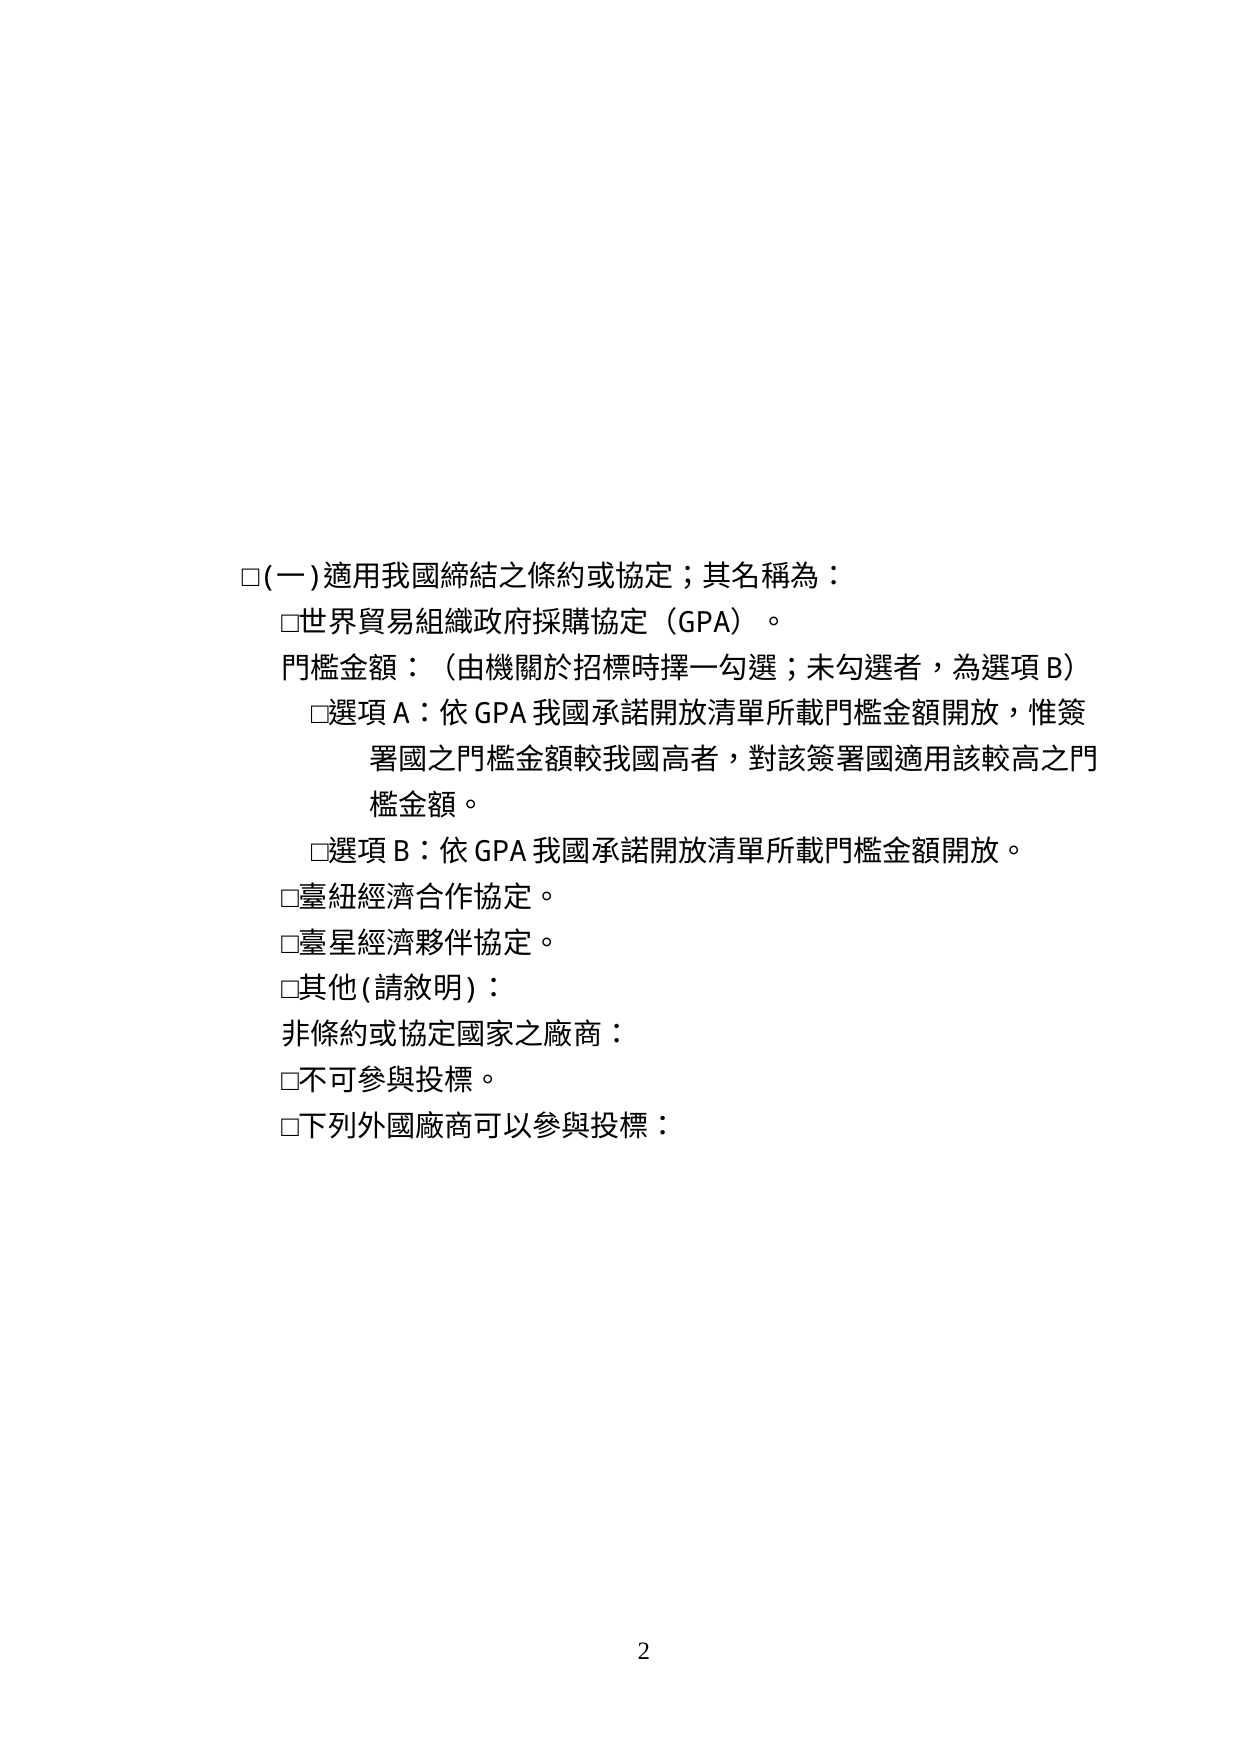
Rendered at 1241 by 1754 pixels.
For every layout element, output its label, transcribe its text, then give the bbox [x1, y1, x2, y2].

text 門檻金額：（由機關於招標時擇一勾選；未勾選者，為選項B） [281, 641, 1110, 687]
text □(一)適用我國締結之條約或協定；其名稱為： [242, 550, 1110, 596]
text □下列外國廠商可以參與投標： [281, 1100, 1110, 1146]
text □選項B：依GPA我國承諾開放清單所載門檻金額開放。 [311, 825, 1110, 871]
text □臺紐經濟合作協定。 [281, 871, 1110, 916]
text □其他(請敘明)： [281, 962, 1110, 1008]
text □臺星經濟夥伴協定。 [281, 916, 1110, 962]
text □不可參與投標。 [281, 1054, 1110, 1100]
text □世界貿易組織政府採購協定（GPA）。 [281, 596, 1110, 641]
text □選項A：依GPA我國承諾開放清單所載門檻金額開放，惟簽署國之門檻金額較我國高者，對該簽署國適用該較高之門檻金額。 [311, 687, 1110, 825]
text 非條約或協定國家之廠商： [281, 1008, 1110, 1054]
